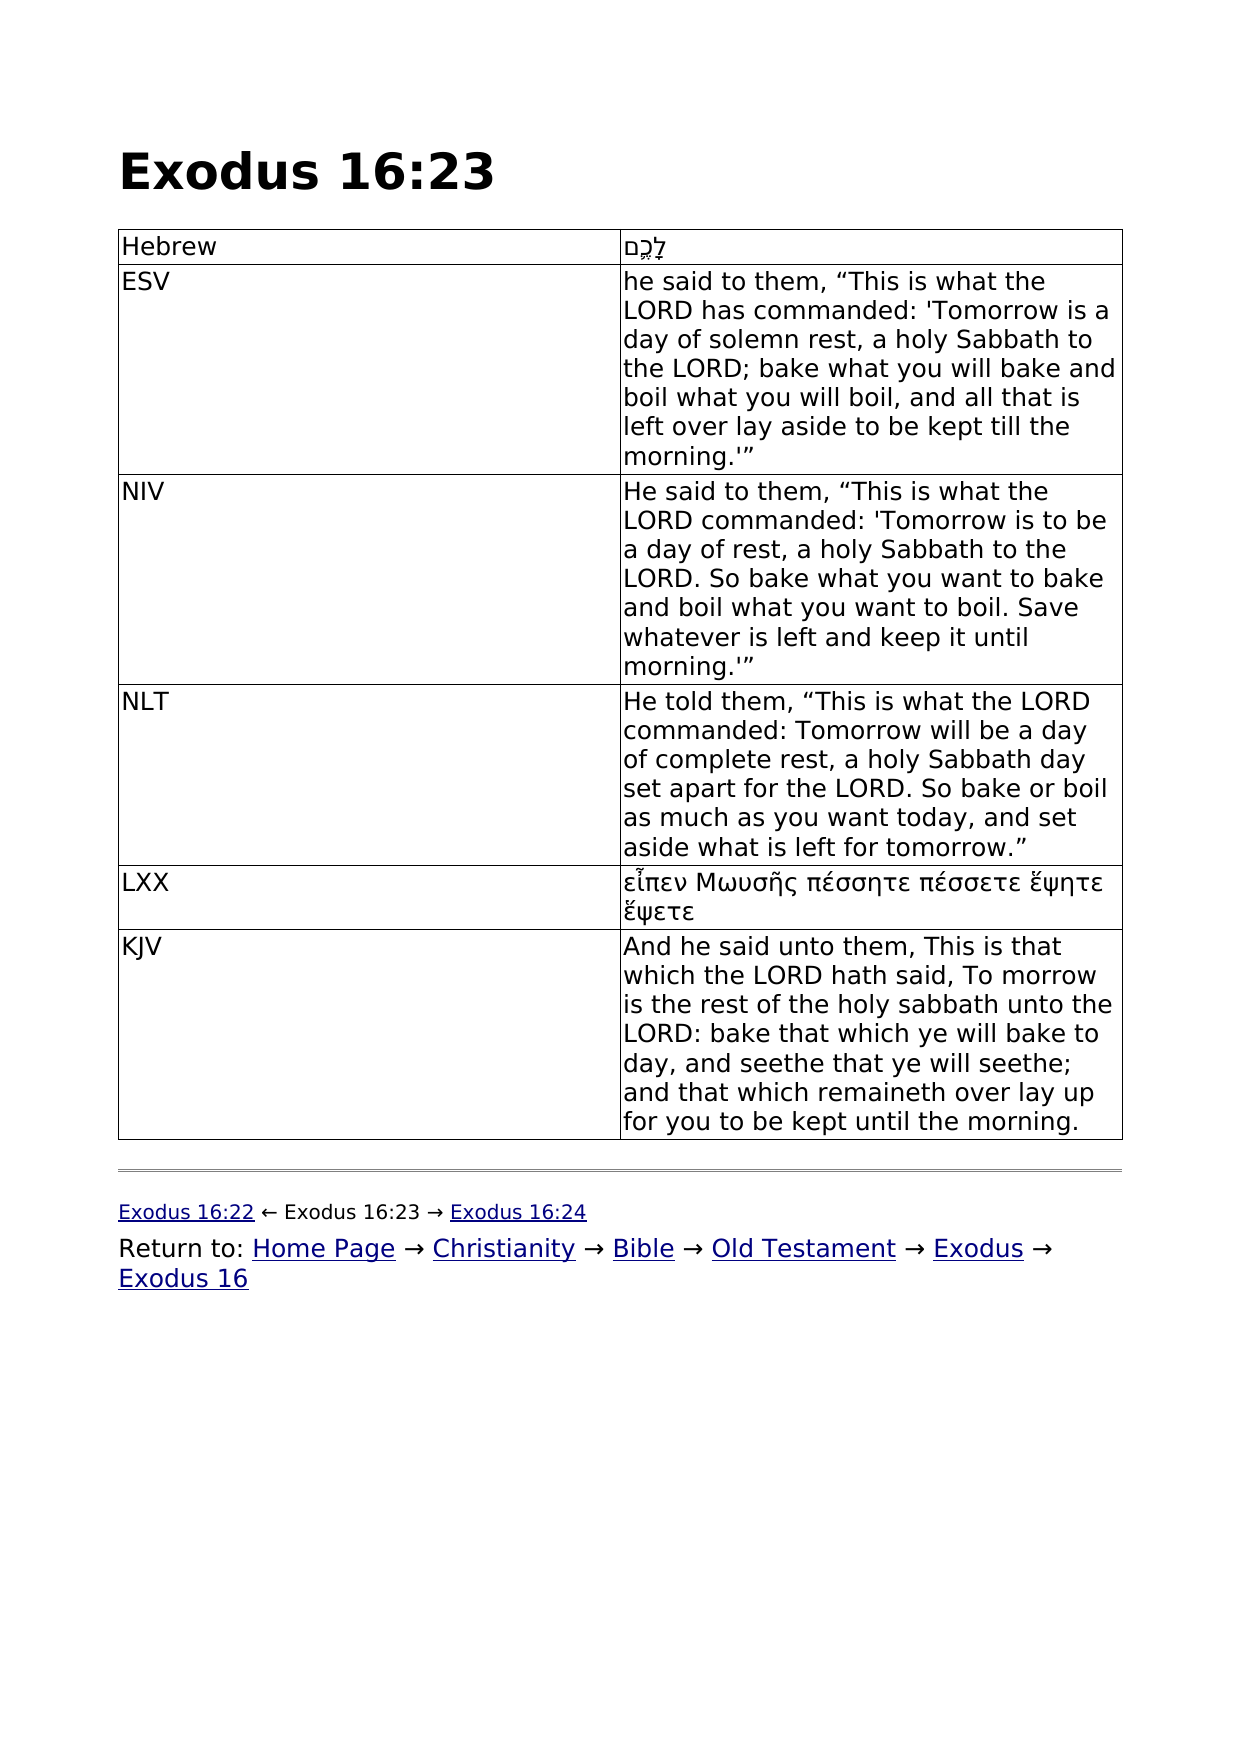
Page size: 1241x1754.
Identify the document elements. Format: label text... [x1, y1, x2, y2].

table_header Hebrew [119, 230, 620, 264]
table_cell NIV [119, 475, 620, 684]
table_cell He told them, “This is what the LORD commanded: Tomorrow will be a day of complete rest, a holy Sabbath day set apart for the LORD. So bake or boil as much as you want today, and set aside what is left for tomorrow.” [621, 685, 1122, 865]
table_cell he said to them, “This is what the LORD has commanded: 'Tomorrow is a day of solemn rest, a holy Sabbath to the LORD; bake what you will bake and boil what you will boil, and all that is left over lay aside to be kept till the morning.'” [621, 265, 1122, 474]
table_header לָכֶ֛ם [621, 230, 1122, 264]
table_cell And he said unto them, This is that which the LORD hath said, To morrow is the rest of the holy sabbath unto the LORD: bake that which ye will bake to day, and seethe that ye will seethe; and that which remaineth over lay up for you to be kept until the morning. [621, 930, 1122, 1139]
table_cell NLT [119, 685, 620, 865]
table_cell He said to them, “This is what the LORD commanded: 'Tomorrow is to be a day of rest, a holy Sabbath to the LORD. So bake what you want to bake and boil what you want to boil. Save whatever is left and keep it until morning.'” [621, 475, 1122, 684]
table_cell LXX [119, 866, 620, 929]
subtitle Exodus 16:23 [118, 143, 1122, 201]
text Exodus 16:22 ← Exodus 16:23 → Exodus 16:24 [118, 1201, 1122, 1234]
table_cell ESV [119, 265, 620, 474]
table_cell KJV [119, 930, 620, 1139]
text Return to: Home Page → Christianity → Bible → Old Testament → Exodus → Exodus 16 [118, 1234, 1122, 1293]
table_cell εἶπεν Μωυσῆς πέσσητε πέσσετε ἕψητε ἕψετε [621, 866, 1122, 929]
